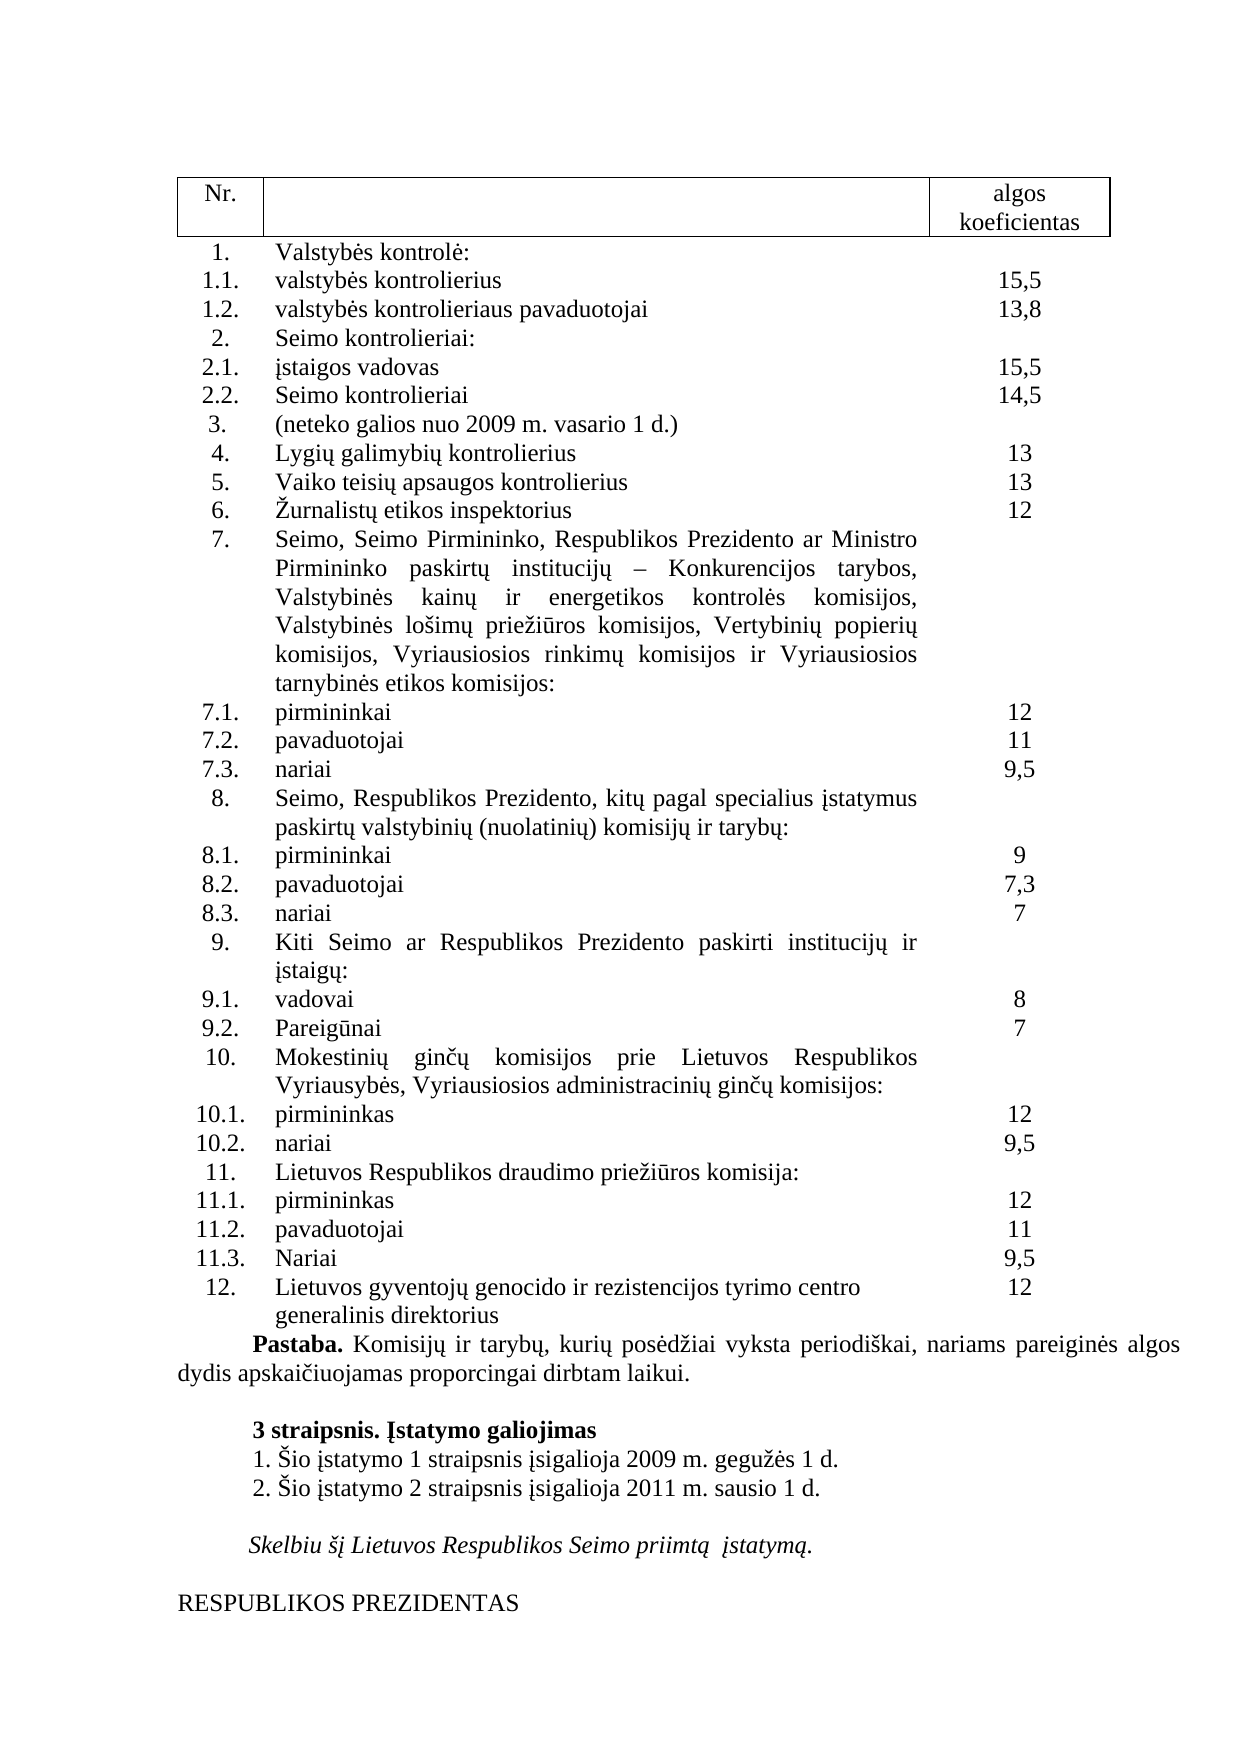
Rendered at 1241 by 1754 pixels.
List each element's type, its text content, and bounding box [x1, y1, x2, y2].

table_cell 7,3 [929, 869, 1110, 898]
table_cell nariai [264, 898, 929, 927]
table_cell 13 [929, 438, 1110, 467]
table_cell 12 [929, 1099, 1110, 1128]
table_cell 8. [177, 783, 263, 841]
table_cell 11. [177, 1157, 263, 1186]
text RESPUBLIKOS PREZIDENTAS [177, 1588, 1181, 1617]
table_cell vadovai [264, 984, 929, 1013]
table_cell nariai [264, 1128, 929, 1157]
table_cell [929, 1042, 1110, 1099]
table_cell Lietuvos gyventojų genocido ir rezistencijos tyrimo centro generalinis direktorius [264, 1272, 929, 1329]
table_cell 9 [929, 841, 1110, 869]
table_cell 10.1. [177, 1099, 263, 1128]
table_cell 7 [929, 1013, 1110, 1042]
table_cell Seimo, Seimo Pirmininko, Respublikos Prezidento ar Ministro Pirmininko paskirtų institucijų – Konkurencijos tarybos, Valstybinės kainų ir energetikos kontrolės komisijos, Valstybinės lošimų priežiūros komisijos, Vertybinių popierių komisijos, Vyriausiosios rinkimų komisijos ir Vyriausiosios tarnybinės etikos komisijos: [264, 524, 929, 697]
table_cell [929, 1157, 1110, 1186]
table_header algos koeficientas [930, 178, 1109, 236]
table_cell 9.1. [177, 984, 263, 1013]
table_cell 2.2. [177, 381, 263, 409]
table_cell 1.1. [177, 266, 263, 294]
table_cell 6. [177, 496, 263, 524]
table_cell 9. [177, 927, 263, 984]
table_cell 12 [929, 1186, 1110, 1214]
table_cell pirmininkas [264, 1186, 929, 1214]
table_cell 12 [929, 1272, 1110, 1329]
table_cell 8 [929, 984, 1110, 1013]
table_cell 15,5 [929, 352, 1110, 381]
table_cell 9,5 [929, 1128, 1110, 1157]
table_cell [929, 323, 1110, 352]
table_cell 9,5 [929, 754, 1110, 783]
table_cell pirmininkas [264, 1099, 929, 1128]
table_cell 5. [177, 467, 263, 496]
table_cell nariai [264, 754, 929, 783]
text 2. Šio įstatymo 2 straipsnis įsigalioja 2011 m. sausio 1 d. [177, 1473, 1182, 1502]
text 3 straipsnis. Įstatymo galiojimas [177, 1416, 1182, 1444]
table_cell pavaduotojai [264, 1214, 929, 1243]
table_cell įstaigos vadovas [264, 352, 929, 381]
table_cell 11 [929, 1214, 1110, 1243]
table_cell Žurnalistų etikos inspektorius [264, 496, 929, 524]
table_cell Lietuvos Respublikos draudimo priežiūros komisija: [264, 1157, 929, 1186]
table_cell 12 [929, 697, 1110, 726]
table_cell (neteko galios nuo 2009 m. vasario 1 d.) [264, 409, 929, 438]
table_cell 8.2. [177, 869, 263, 898]
table_cell 1.2. [177, 294, 263, 323]
table_cell 9.2. [177, 1013, 263, 1042]
table_cell [929, 524, 1110, 697]
table_cell 2. [177, 323, 263, 352]
table_cell 8.3. [177, 898, 263, 927]
table_cell Seimo, Respublikos Prezidento, kitų pagal specialius įstatymus paskirtų valstybinių (nuolatinių) komisijų ir tarybų: [264, 783, 929, 841]
table_cell [929, 409, 1110, 438]
table_cell [929, 927, 1110, 984]
table_cell [929, 237, 1110, 266]
table_cell Valstybės kontrolė: [264, 237, 929, 266]
table_cell Pareigūnai [264, 1013, 929, 1042]
table_header [264, 178, 929, 236]
text Skelbiu šį Lietuvos Respublikos Seimo priimtą įstatymą. [177, 1531, 1181, 1559]
table_cell 4. [177, 438, 263, 467]
table_cell valstybės kontrolieriaus pavaduotojai [264, 294, 929, 323]
table_cell pavaduotojai [264, 869, 929, 898]
table_cell 2.1. [177, 352, 263, 381]
table_cell 7. [177, 524, 263, 697]
table_cell Seimo kontrolieriai [264, 381, 929, 409]
table_cell 13,8 [929, 294, 1110, 323]
table_cell 11.1. [177, 1186, 263, 1214]
table_cell 12 [929, 496, 1110, 524]
table_cell 11.3. [177, 1243, 263, 1272]
table_cell 10.2. [177, 1128, 263, 1157]
table_cell 3. [177, 409, 263, 438]
table_cell 7 [929, 898, 1110, 927]
table_cell Kiti Seimo ar Respublikos Prezidento paskirti institucijų ir įstaigų: [264, 927, 929, 984]
table_cell 9,5 [929, 1243, 1110, 1272]
table_cell 1. [177, 237, 263, 266]
table_cell 12. [177, 1272, 263, 1329]
table_cell 11 [929, 726, 1110, 754]
table_cell 8.1. [177, 841, 263, 869]
table_cell Vaiko teisių apsaugos kontrolierius [264, 467, 929, 496]
table_cell Seimo kontrolieriai: [264, 323, 929, 352]
table_cell pavaduotojai [264, 726, 929, 754]
table_cell Lygių galimybių kontrolierius [264, 438, 929, 467]
table_cell Mokestinių ginčų komisijos prie Lietuvos Respublikos Vyriausybės, Vyriausiosios administracinių ginčų komisijos: [264, 1042, 929, 1099]
table_cell pirmininkai [264, 841, 929, 869]
table_cell pirmininkai [264, 697, 929, 726]
table_cell 14,5 [929, 381, 1110, 409]
table_cell 7.2. [177, 726, 263, 754]
text 1. Šio įstatymo 1 straipsnis įsigalioja 2009 m. gegužės 1 d. [177, 1444, 1182, 1473]
table_cell Nariai [264, 1243, 929, 1272]
table_cell [929, 783, 1110, 841]
table_header Nr. [178, 178, 263, 236]
table_cell 15,5 [929, 266, 1110, 294]
table_cell 10. [177, 1042, 263, 1099]
table_cell 7.1. [177, 697, 263, 726]
table_cell valstybės kontrolierius [264, 266, 929, 294]
table_cell 7.3. [177, 754, 263, 783]
table_cell 13 [929, 467, 1110, 496]
text Pastaba. Komisijų ir tarybų, kurių posėdžiai vyksta periodiškai, nariams pareiginės algos dydis apskaičiuojamas proporcingai dirbtam laikui. [177, 1329, 1181, 1387]
table_cell 11.2. [177, 1214, 263, 1243]
